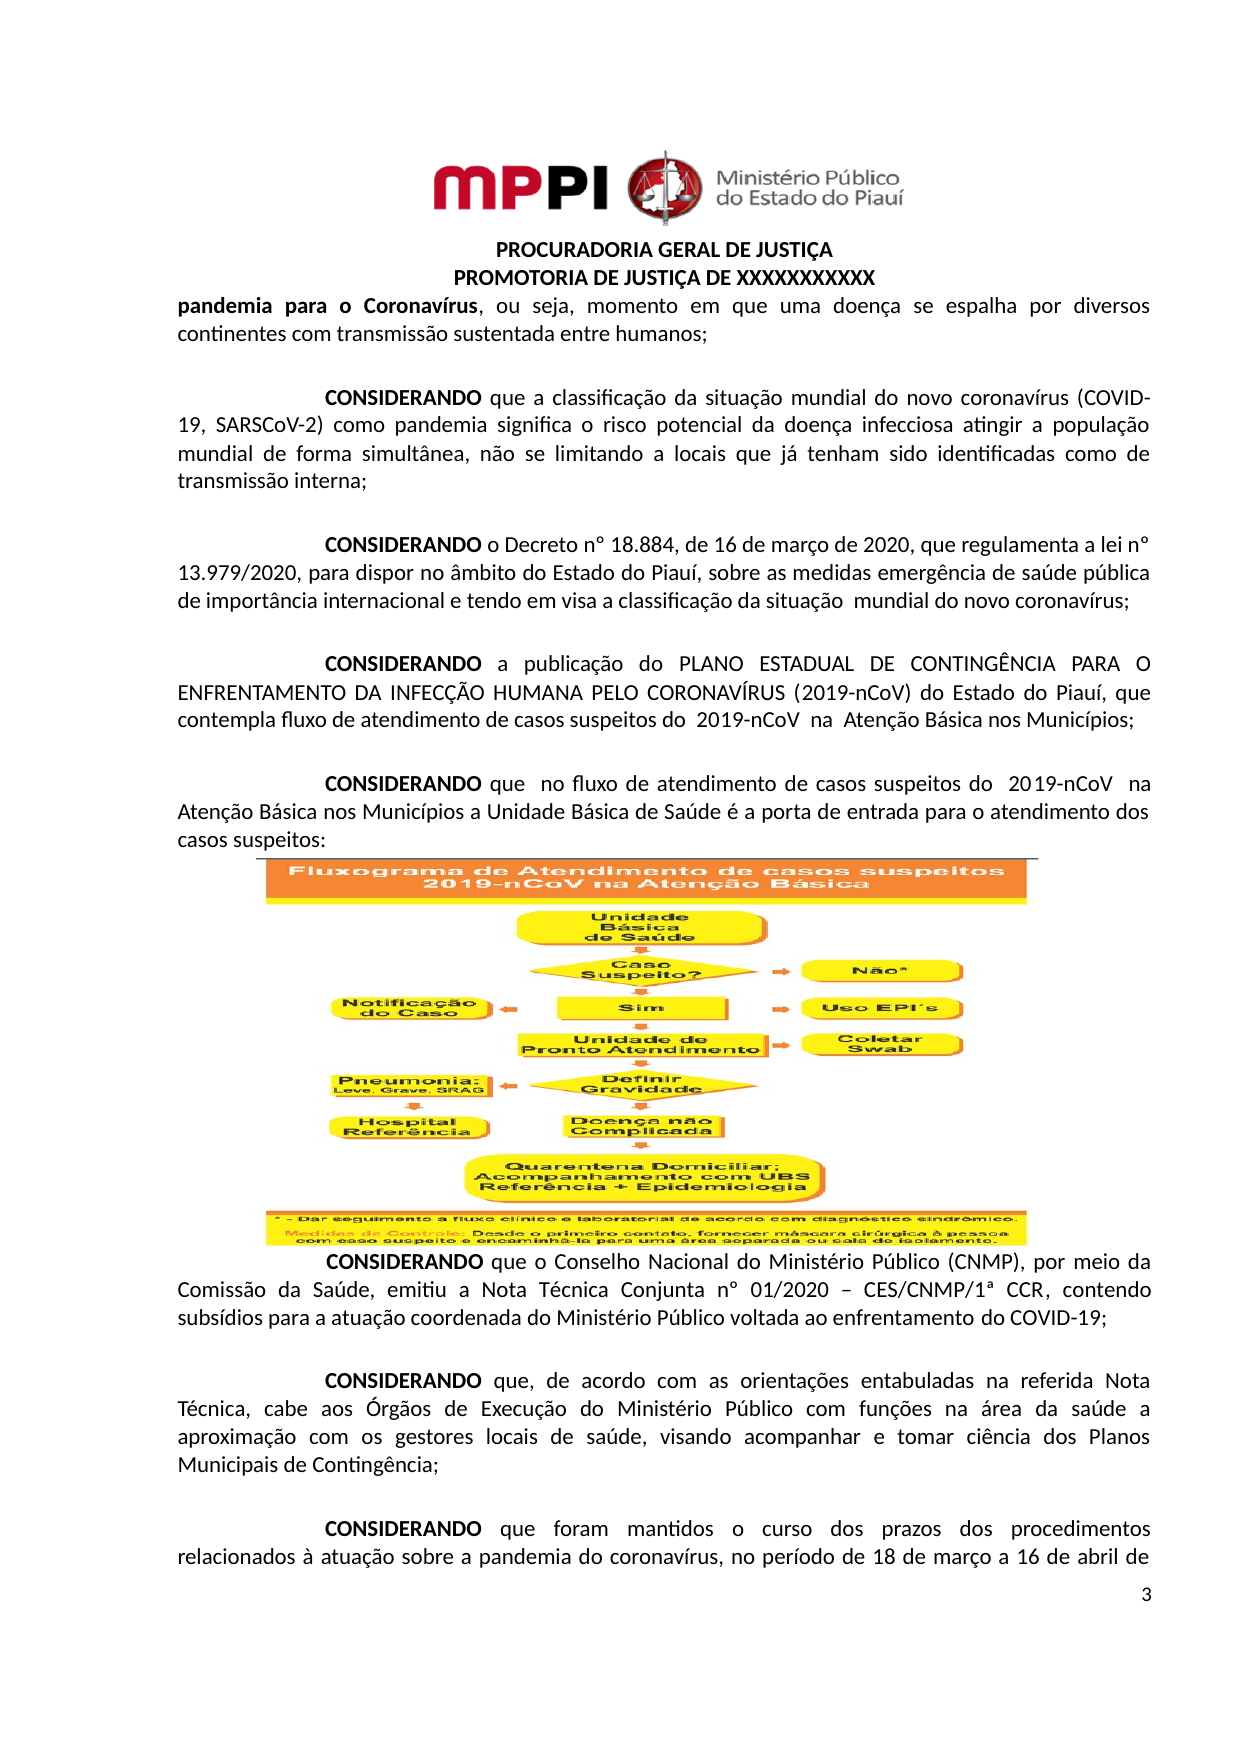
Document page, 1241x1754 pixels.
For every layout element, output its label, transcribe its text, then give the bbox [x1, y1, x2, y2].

text CONSIDERANDO que foram mantidos o curso dos prazos dos procedimentos relacionados à atuação sobre a pandemia do coronavírus, no período de 18 de março a 16 de abril de [177, 1514, 1152, 1570]
text CONSIDERANDO a publicação do PLANO ESTADUAL DE CONTINGÊNCIA PARA O ENFRENTAMENTO DA INFECÇÃO HUMANA PELO CORONAVÍRUS (2019-nCoV) do Estado do Piauí, que contempla fluxo de atendimento de casos suspeitos do 2019-nCoV na Atenção Básica nos Municípios; [177, 649, 1152, 734]
text pandemia para o Coronavírus, ou seja, momento em que uma doença se espalha por diversos continentes com transmissão sustentada entre humanos; [177, 291, 1152, 347]
text CONSIDERANDO que no fluxo de atendimento de casos suspeitos do 2019-nCoV na Atenção Básica nos Municípios a Unidade Básica de Saúde é a porta de entrada para o atendimento dos casos suspeitos: [177, 769, 1152, 853]
picture [431, 149, 914, 225]
text CONSIDERANDO que o Conselho Nacional do Ministério Público (CNMP), por meio da Comissão da Saúde, emitiu a Nota Técnica Conjunta nº 01/2020 – CES/CNMP/1ª CCR, contendo subsídios para a atuação coordenada do Ministério Público voltada ao enfrentamento do COVID-19; [177, 1245, 1152, 1331]
text CONSIDERANDO que, de acordo com as orientações entabuladas na referida Nota Técnica, cabe aos Órgãos de Execução do Ministério Público com funções na área da saúde a aproximação com os gestores locais de saúde, visando acompanhar e tomar ciência dos Planos Municipais de Contingência; [177, 1366, 1152, 1478]
text CONSIDERANDO que a classificação da situação mundial do novo coronavírus (COVID-19, SARSCoV-2) como pandemia significa o risco potencial da doença infecciosa atingir a população mundial de forma simultânea, não se limitando a locais que já tenham sido identificadas como de transmissão interna; [177, 383, 1152, 495]
picture [248, 858, 1039, 1247]
text CONSIDERANDO o Decreto nº 18.884, de 16 de março de 2020, que regulamenta a lei nº 13.979/2020, para dispor no âmbito do Estado do Piauí, sobre as medidas emergência de saúde pública de importância internacional e tendo em visa a classificação da situação mundial do novo coronavírus; [177, 530, 1152, 614]
